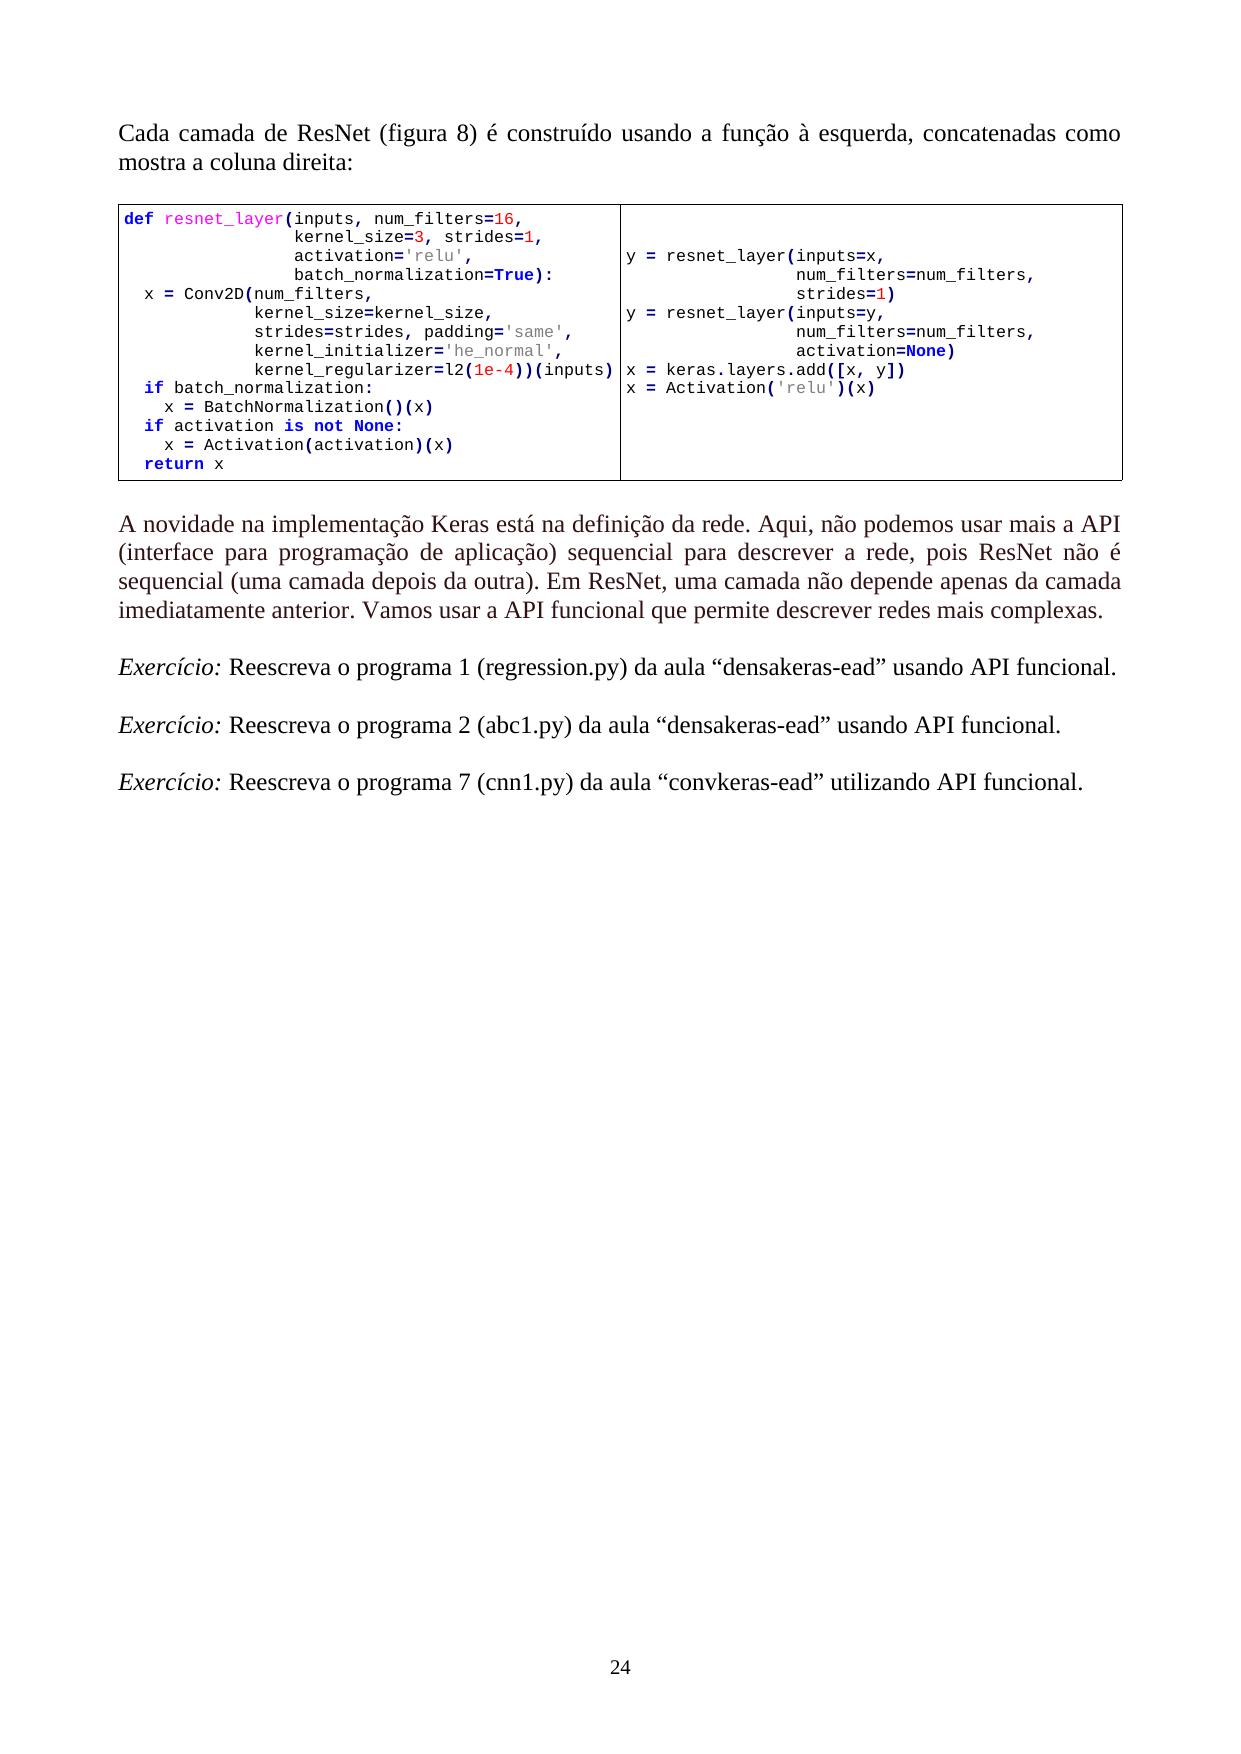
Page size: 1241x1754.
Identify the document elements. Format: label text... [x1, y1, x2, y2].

text A novidade na implementação Keras está na definição da rede. Aqui, não podemos usar mais a API (interface para programação de aplicação) sequencial para descrever a rede, pois ResNet não é sequencial (uma camada depois da outra). Em ResNet, uma camada não depende apenas da camada imediatamente anterior. Vamos usar a API funcional que permite descrever redes mais complexas. [118, 509, 1122, 624]
text Exercício: Reescreva o programa 7 (cnn1.py) da aula “convkeras-ead” utilizando API funcional. [118, 767, 1122, 796]
text Cada camada de ResNet (figura 8) é construído usando a função à esquerda, concatenadas como mostra a coluna direita: [118, 118, 1122, 176]
table_header def resnet_layer(inputs, num_filters=16, kernel_size=3, strides=1, activation='relu', batch_normalization=True): x = Conv2D(num_filters, kernel_size=kernel_size, strides=strides, padding='same', kernel_initializer='he_normal', kernel_regularizer=l2(1e-4))(inputs) if batch_normalization: x = BatchNormalization()(x) if activation is not None: x = Activation(activation)(x) return x [119, 205, 620, 480]
table_header y = resnet_layer(inputs=x, num_filters=num_filters, strides=1) y = resnet_layer(inputs=y, num_filters=num_filters, activation=None) x = keras.layers.add([x, y]) x = Activation('relu')(x) [621, 205, 1122, 480]
text Exercício: Reescreva o programa 2 (abc1.py) da aula “densakeras-ead” usando API funcional. [118, 710, 1122, 739]
text Exercício: Reescreva o programa 1 (regression.py) da aula “densakeras-ead” usando API funcional. [118, 652, 1122, 681]
